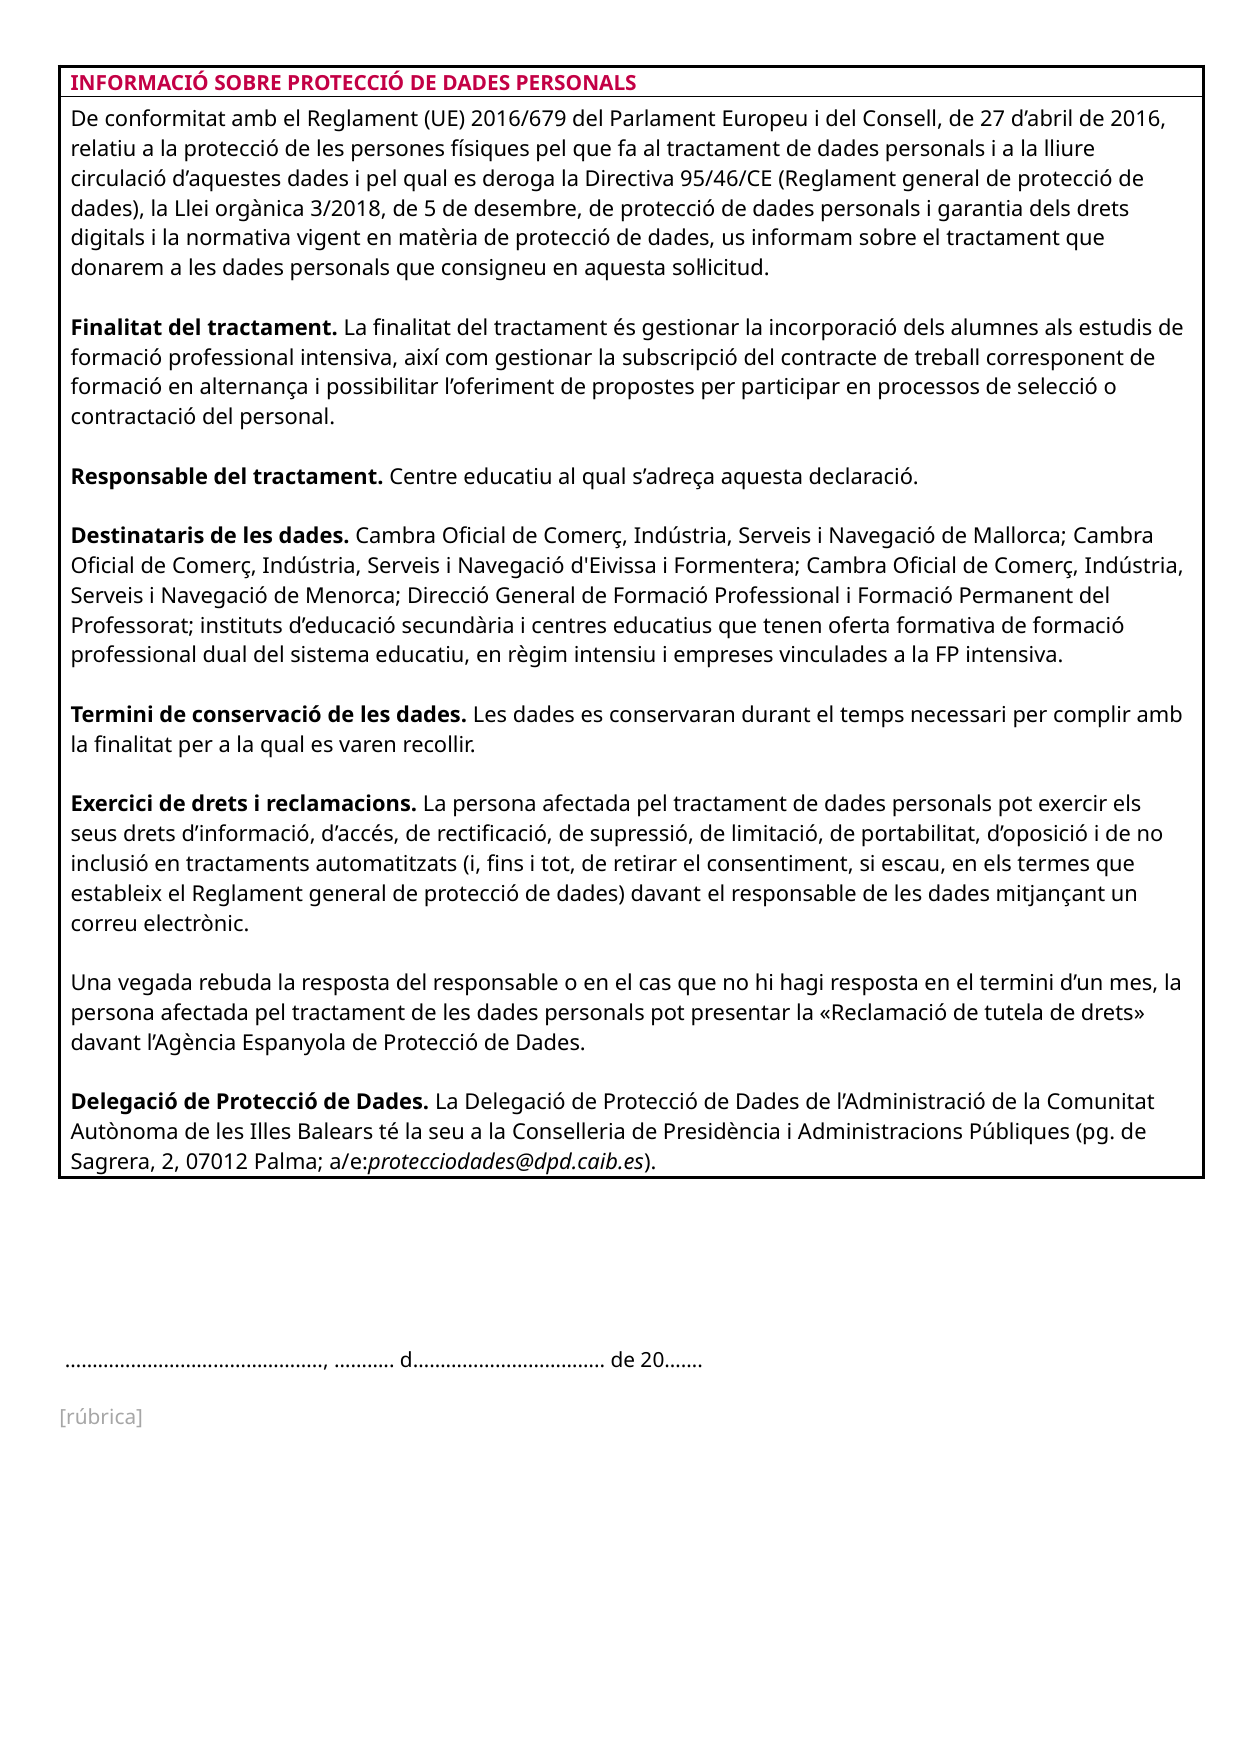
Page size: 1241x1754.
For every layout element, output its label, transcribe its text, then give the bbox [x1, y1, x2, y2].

text [rúbrica] [59, 1402, 1181, 1431]
text ……………………………………….., ……….. d…………………………….. de 20……. [59, 1345, 1181, 1374]
table_header Informació sobre protecció de dades personals [61, 68, 1202, 96]
table_cell De conformitat amb el Reglament (UE) 2016/679 del Parlament Europeu i del Consell, de 27 d’abril de 2016, relatiu a la protecció de les persones físiques pel que fa al tractament de dades personals i a la lliure circulació d’aquestes dades i pel qual es deroga la Directiva 95/46/CE (Reglament general de protecció de dades), la Llei orgànica 3/2018, de 5 de desembre, de protecció de dades personals i garantia dels drets digitals i la normativa vigent en matèria de protecció de dades, us informam sobre el tractament que donarem a les dades personals que consigneu en aquesta sol·licitud. Finalitat del tractament. La finalitat del tractament és gestionar la incorporació dels alumnes als estudis de formació professional intensiva, així com gestionar la subscripció del contracte de treball corresponent de formació en alternança i possibilitar l’oferiment de propostes per participar en processos de selecció o contractació del personal. Responsable del tractament. Centre educatiu al qual s’adreça aquesta declaració. Destinataris de les dades. Cambra Oficial de Comerç, Indústria, Serveis i Navegació de Mallorca; Cambra Oficial de Comerç, Indústria, Serveis i Navegació d'Eivissa i Formentera; Cambra Oficial de Comerç, Indústria, Serveis i Navegació de Menorca; Direcció General de Formació Professional i Formació Permanent del Professorat; instituts d’educació secundària i centres educatius que tenen oferta formativa de formació professional dual del sistema educatiu, en règim intensiu i empreses vinculades a la FP intensiva. Termini de conservació de les dades. Les dades es conservaran durant el temps necessari per complir amb la finalitat per a la qual es varen recollir. Exercici de drets i reclamacions. La persona afectada pel tractament de dades personals pot exercir els seus drets d’informació, d’accés, de rectificació, de supressió, de limitació, de portabilitat, d’oposició i de no inclusió en tractaments automatitzats (i, fins i tot, de retirar el consentiment, si escau, en els termes que estableix el Reglament general de protecció de dades) davant el responsable de les dades mitjançant un correu electrònic. Una vegada rebuda la resposta del responsable o en el cas que no hi hagi resposta en el termini d’un mes, la persona afectada pel tractament de les dades personals pot presentar la «Reclamació de tutela de drets» davant l’Agència Espanyola de Protecció de Dades. Delegació de Protecció de Dades. La Delegació de Protecció de Dades de l’Administració de la Comunitat Autònoma de les Illes Balears té la seu a la Conselleria de Presidència i Administracions Públiques (pg. de Sagrera, 2, 07012 Palma; a/e:protecciodades@dpd.caib.es). [61, 97, 1202, 1176]
